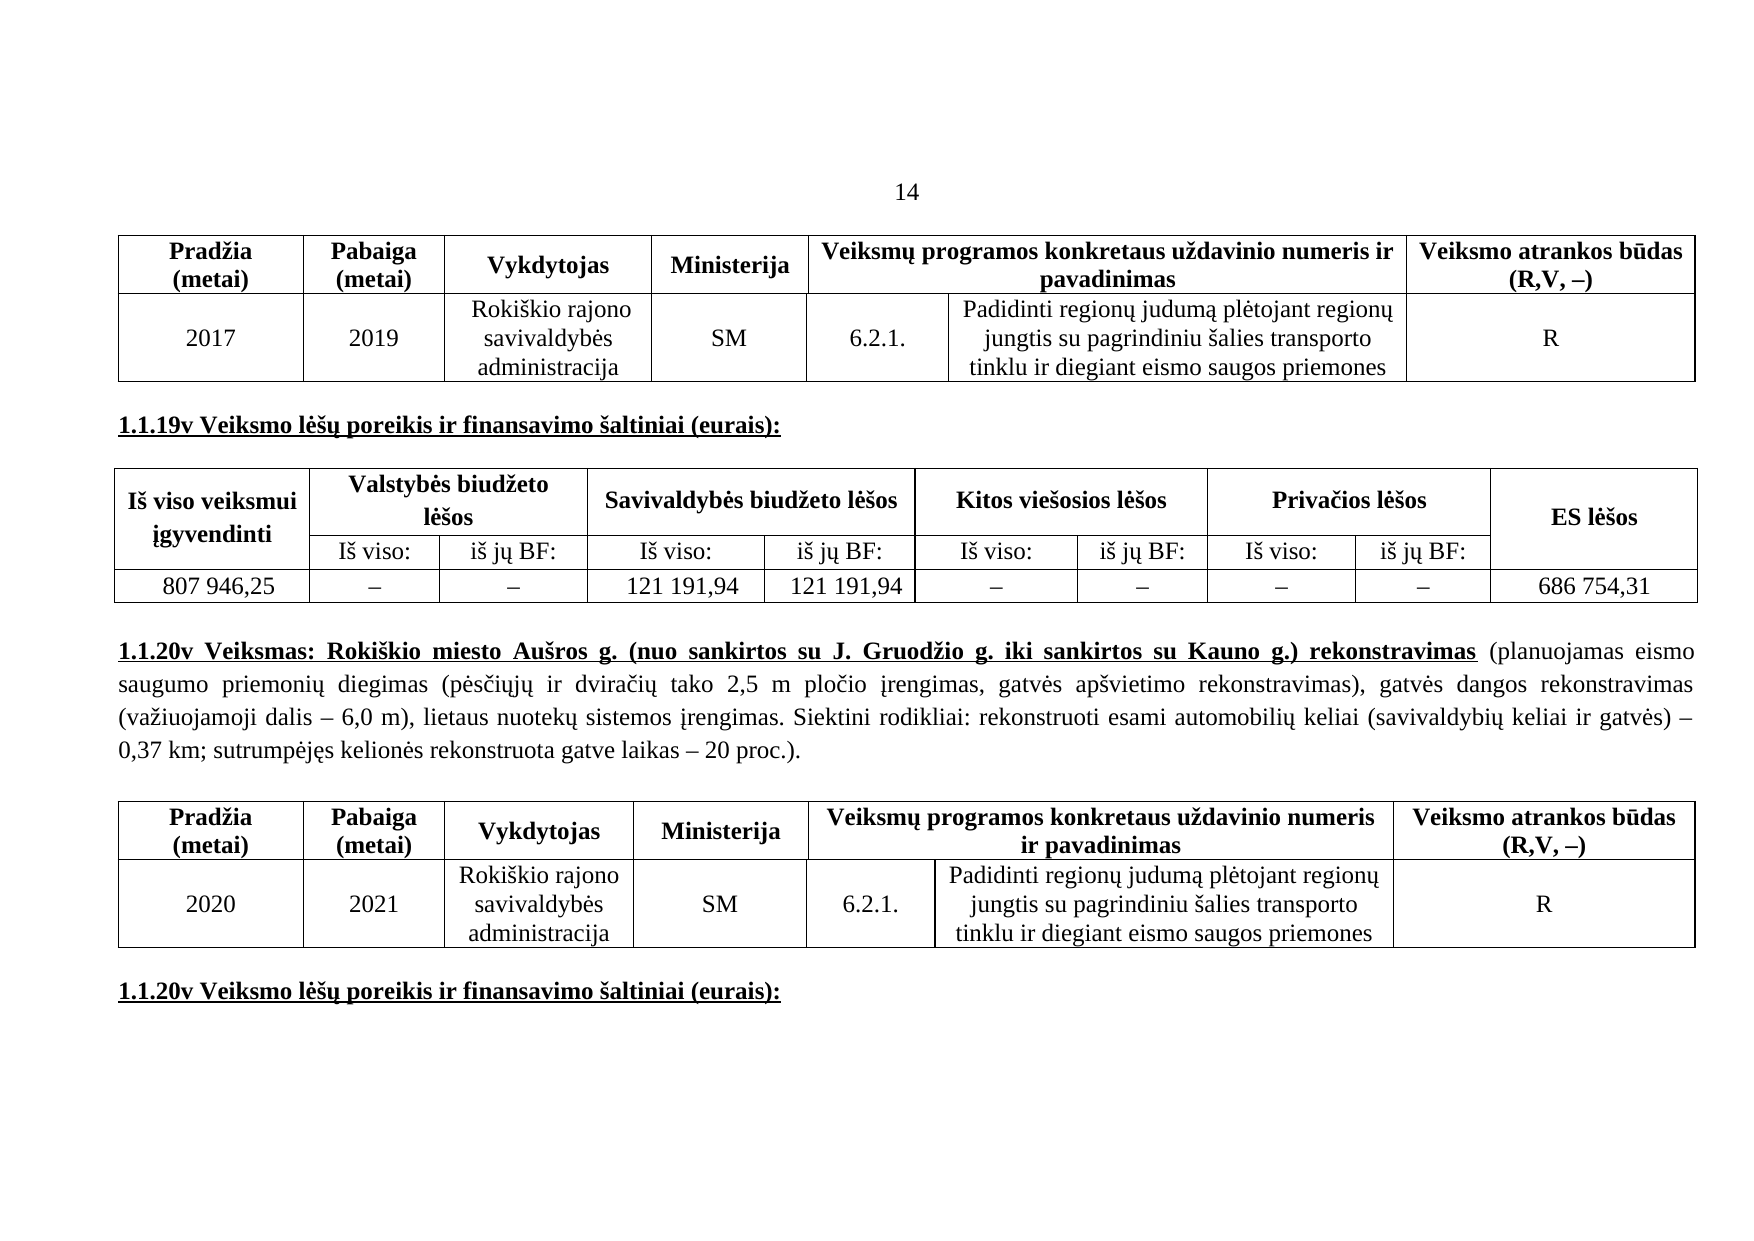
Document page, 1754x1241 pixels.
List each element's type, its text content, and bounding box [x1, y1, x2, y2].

table_cell – [1356, 570, 1490, 602]
table_cell iš jų BF: [765, 536, 914, 569]
table_cell 2019 [304, 294, 444, 381]
table_header Veiksmo atrankos būdas (R,V, –) [1394, 802, 1694, 859]
table_cell Iš viso: [588, 536, 764, 569]
table_cell SM [634, 860, 806, 947]
table_cell – [916, 570, 1077, 602]
text 1.1.19v Veiksmo lėšų poreikis ir finansavimo šaltiniai (eurais): [118, 410, 1695, 439]
table_cell – [1208, 570, 1355, 602]
table_header Valstybės biudžeto lėšos [310, 469, 587, 535]
table_header Pabaiga (metai) [304, 802, 444, 859]
table_cell 121 191,94 [588, 570, 764, 602]
table_cell – [440, 570, 587, 602]
table_cell Iš viso: [310, 536, 439, 569]
table_cell Padidinti regionų judumą plėtojant regionų jungtis su pagrindiniu šalies transporto tinklu ir diegiant eismo saugos priemones [949, 294, 1406, 381]
table_cell Iš viso: [1208, 536, 1355, 569]
table_header Pabaiga (metai) [304, 236, 444, 293]
table_cell 2021 [304, 860, 444, 947]
table_header ES lėšos [1491, 469, 1697, 569]
table_cell 121 191,94 [765, 570, 914, 602]
table_cell R [1407, 294, 1694, 381]
table_header Vykdytojas [445, 802, 633, 859]
table_cell iš jų BF: [440, 536, 587, 569]
table_cell – [1078, 570, 1207, 602]
table_cell 6.2.1. [807, 860, 934, 947]
table_cell iš jų BF: [1356, 536, 1490, 569]
table_header Privačios lėšos [1208, 469, 1490, 535]
table_header Veiksmo atrankos būdas (R,V, –) [1407, 236, 1694, 293]
table_header Pradžia (metai) [119, 236, 303, 293]
table_cell 807 946,25 [115, 570, 309, 602]
table_header Savivaldybės biudžeto lėšos [588, 469, 914, 535]
table_cell R [1394, 860, 1694, 947]
text 1.1.20v Veiksmas: Rokiškio miesto Aušros g. (nuo sankirtos su J. Gruodžio g. iki sankirtos su Kauno g.) rekonstravimas (planuojamas eismo saugumo priemonių diegimas (pėsčiųjų ir dviračių tako 2,5 m pločio įrengimas, gatvės apšvietimo rekonstravimas), gatvės dangos rekonstravimas (važiuojamoji dalis – 6,0 m), lietaus nuotekų sistemos įrengimas. Siektini rodikliai: rekonstruoti esami automobilių keliai (savivaldybių keliai ir gatvės) – 0,37 km; sutrumpėjęs kelionės rekonstruota gatve laikas – 20 proc.). [118, 636, 1695, 763]
table_cell Iš viso: [916, 536, 1077, 569]
table_cell Rokiškio rajono savivaldybės administracija [445, 860, 633, 947]
table_header Pradžia (metai) [119, 802, 303, 859]
table_cell 2017 [119, 294, 303, 381]
table_cell 686 754,31 [1491, 570, 1697, 602]
table_header Ministerija [652, 236, 808, 293]
text 1.1.20v Veiksmo lėšų poreikis ir finansavimo šaltiniai (eurais): [118, 976, 1695, 1005]
table_cell Padidinti regionų judumą plėtojant regionų jungtis su pagrindiniu šalies transporto tinklu ir diegiant eismo saugos priemones [936, 860, 1393, 947]
table_cell Rokiškio rajono savivaldybės administracija [445, 294, 651, 381]
table_header Ministerija [634, 802, 808, 859]
table_cell SM [652, 294, 806, 381]
table_cell – [310, 570, 439, 602]
table_cell 6.2.1. [807, 294, 948, 381]
table_cell iš jų BF: [1078, 536, 1207, 569]
table_header Kitos viešosios lėšos [916, 469, 1207, 535]
table_cell 2020 [119, 860, 303, 947]
table_header Iš viso veiksmui įgyvendinti [115, 469, 309, 569]
table_header Veiksmų programos konkretaus uždavinio numeris ir pavadinimas [809, 802, 1393, 859]
table_header Veiksmų programos konkretaus uždavinio numeris ir pavadinimas [809, 236, 1406, 293]
table_header Vykdytojas [445, 236, 651, 293]
